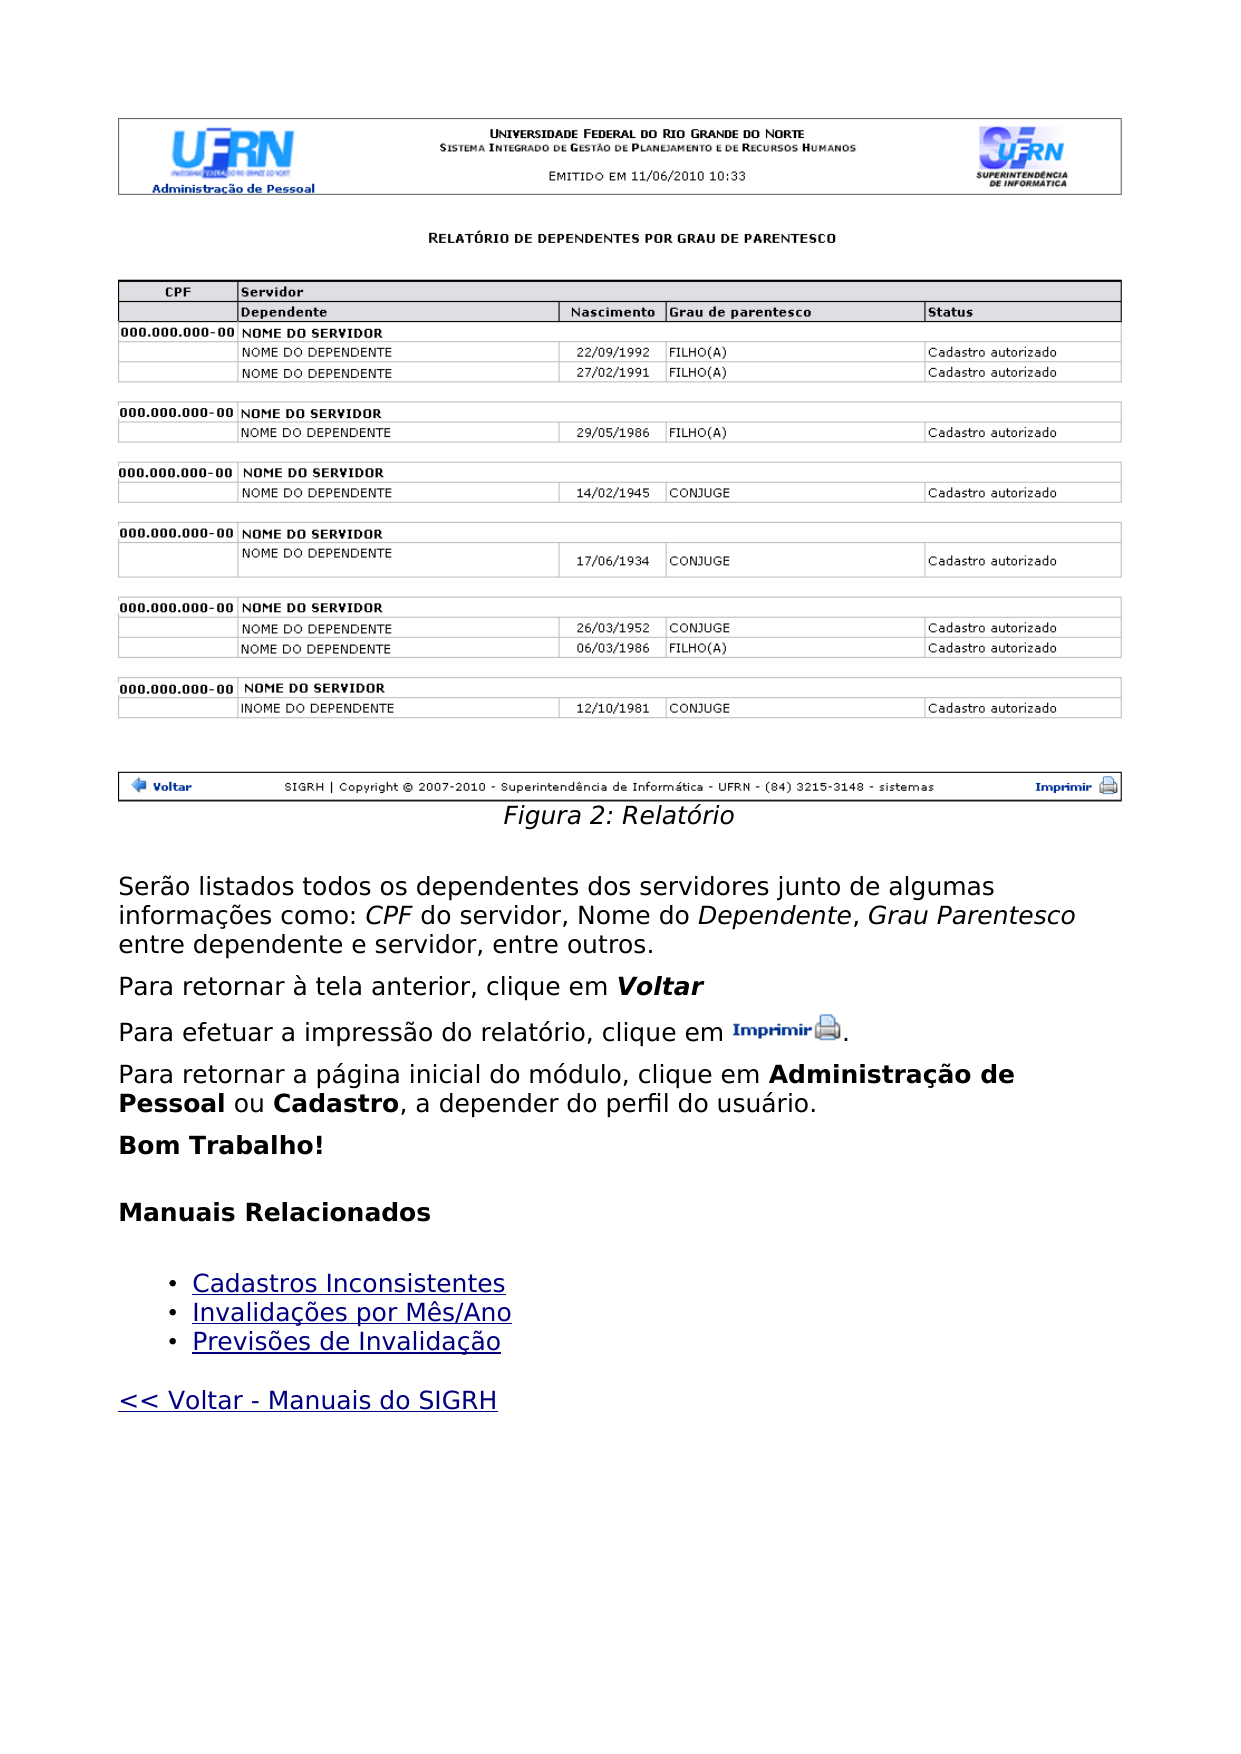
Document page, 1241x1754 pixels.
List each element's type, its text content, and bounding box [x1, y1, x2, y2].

text Bom Trabalho! [118, 1131, 1122, 1160]
list Cadastros Inconsistentes [177, 1269, 1122, 1298]
text Serão listados todos os dependentes dos servidores junto de algumas informações como: CPF do servidor, Nome do Dependente, Grau Parentesco entre dependente e servidor, entre outros. [118, 872, 1122, 959]
picture [732, 1013, 842, 1042]
text Para efetuar a impressão do relatório, clique em . [118, 1014, 1122, 1048]
subtitle Manuais Relacionados [118, 1198, 1122, 1227]
text Para retornar a página inicial do módulo, clique em Administração de Pessoal ou Cadastro, a depender do perfil do usuário. [118, 1060, 1122, 1118]
picture [118, 118, 1123, 802]
text Para retornar à tela anterior, clique em Voltar [118, 972, 1122, 1001]
text Figura 2: Relatório [118, 802, 1122, 830]
list Previsões de Invalidação [177, 1327, 1122, 1356]
list Invalidações por Mês/Ano [177, 1298, 1122, 1327]
text << Voltar - Manuais do SIGRH [118, 1386, 1122, 1415]
